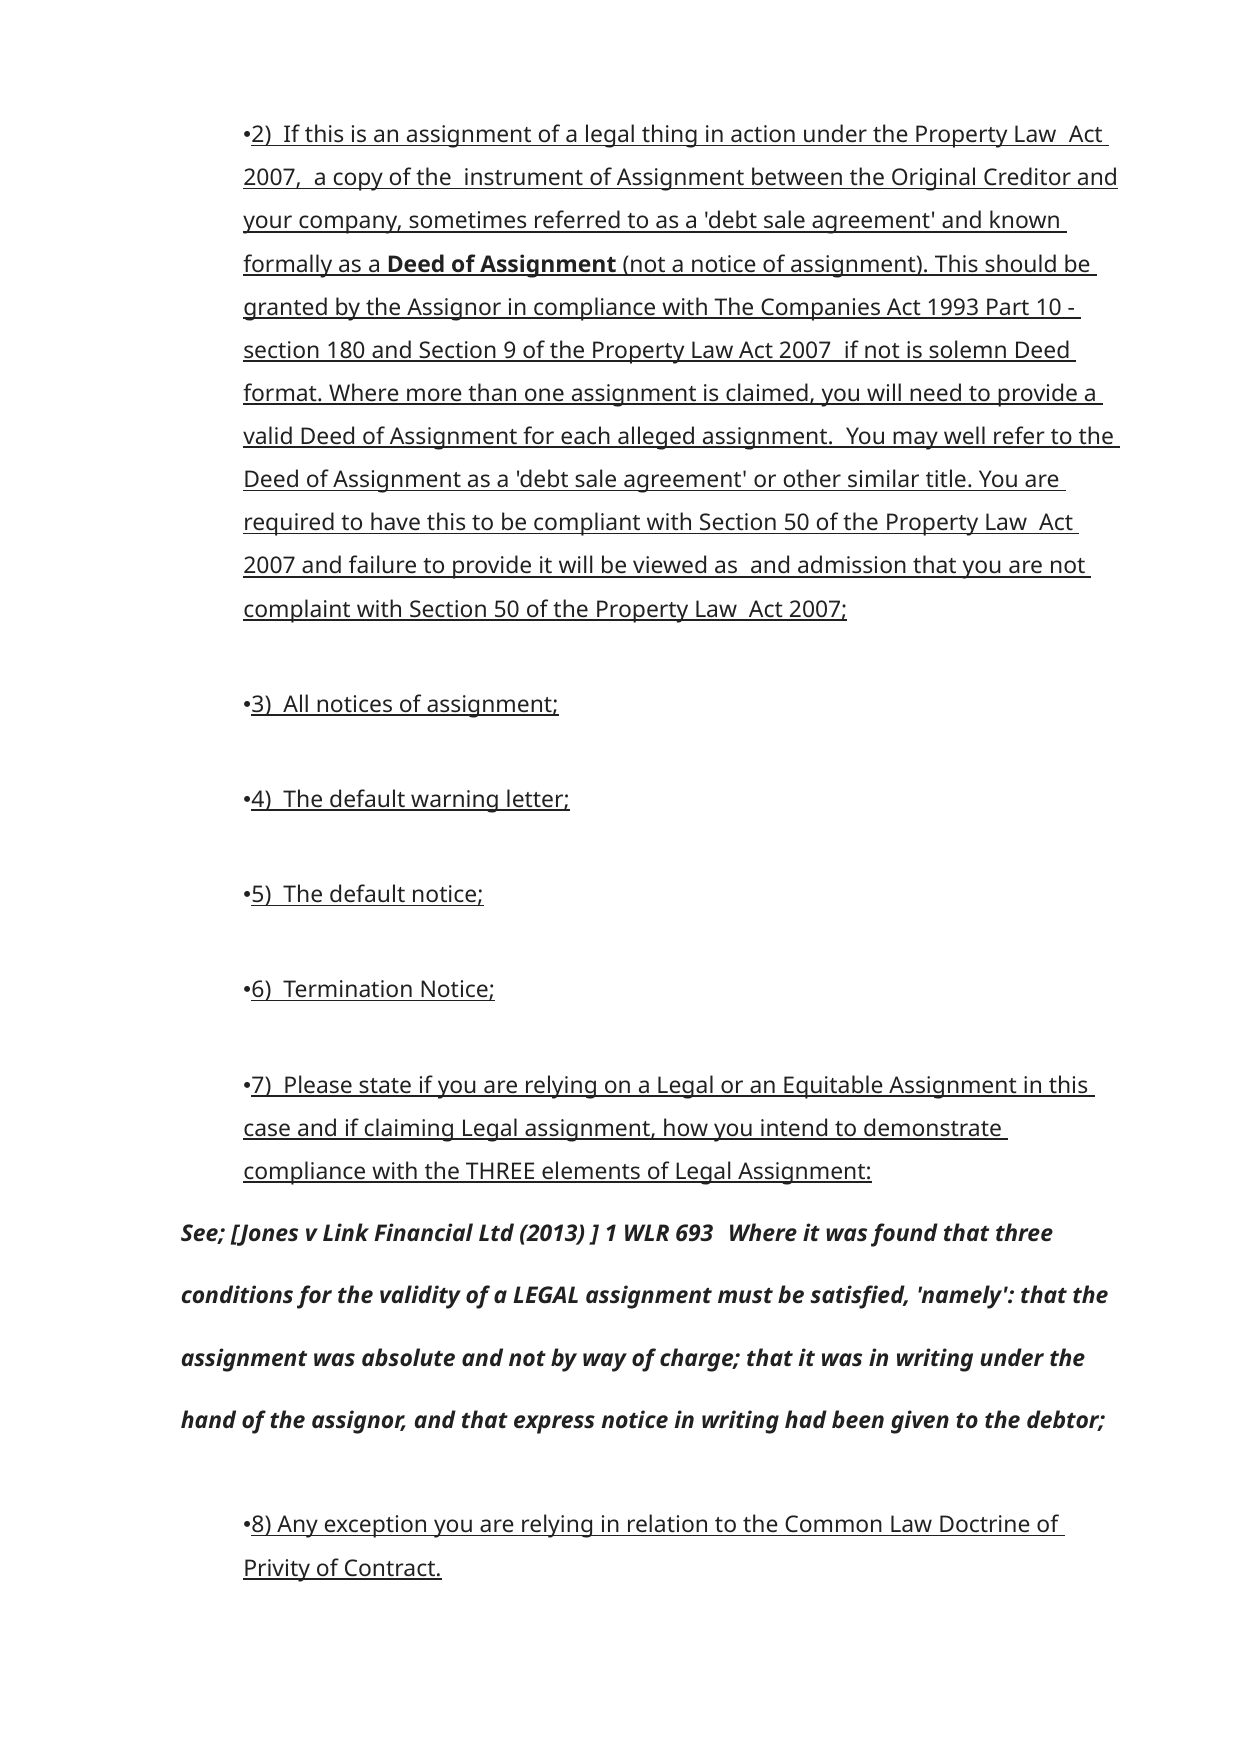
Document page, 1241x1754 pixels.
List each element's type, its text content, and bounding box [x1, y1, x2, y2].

list 5) The default notice; [243, 878, 1122, 909]
list 2) If this is an assignment of a legal thing in action under the Property Law Act 2007, a copy of the instrument of Assignment between the Original Creditor and your company, sometimes referred to as a 'debt sale agreement' and known formally as a Deed of Assignment (not a notice of assignment). This should be granted by the Assignor in compliance with The Companies Act 1993 Part 10 - section 180 and Section 9 of the Property Law Act 2007 if not is solemn Deed format. Where more than one assignment is claimed, you will need to provide a valid Deed of Assignment for each alleged assignment. You may well refer to the Deed of Assignment as a 'debt sale agreement' or other similar title. You are required to have this to be compliant with Section 50 of the Property Law Act 2007 and failure to provide it will be viewed as and admission that you are not complaint with Section 50 of the Property Law Act 2007; [243, 118, 1122, 624]
list 8) Any exception you are relying in relation to the Common Law Doctrine of Privity of Contract. [243, 1508, 1122, 1583]
list 6) Termination Notice; [243, 973, 1122, 1004]
text See; [Jones v Link Financial Ltd (2013) ] 1 WLR 693 Where it was found that three conditions for the validity of a LEGAL assignment must be satisfied, 'namely': that the assignment was absolute and not by way of charge; that it was in writing under the hand of the assignor, and that express notice in writing had been given to the debtor; [181, 1217, 1122, 1435]
list 7) Please state if you are relying on a Legal or an Equitable Assignment in this case and if claiming Legal assignment, how you intend to demonstrate compliance with the THREE elements of Legal Assignment: [243, 1068, 1122, 1186]
list 4) The default warning letter; [243, 783, 1122, 814]
list 3) All notices of assignment; [243, 688, 1122, 719]
